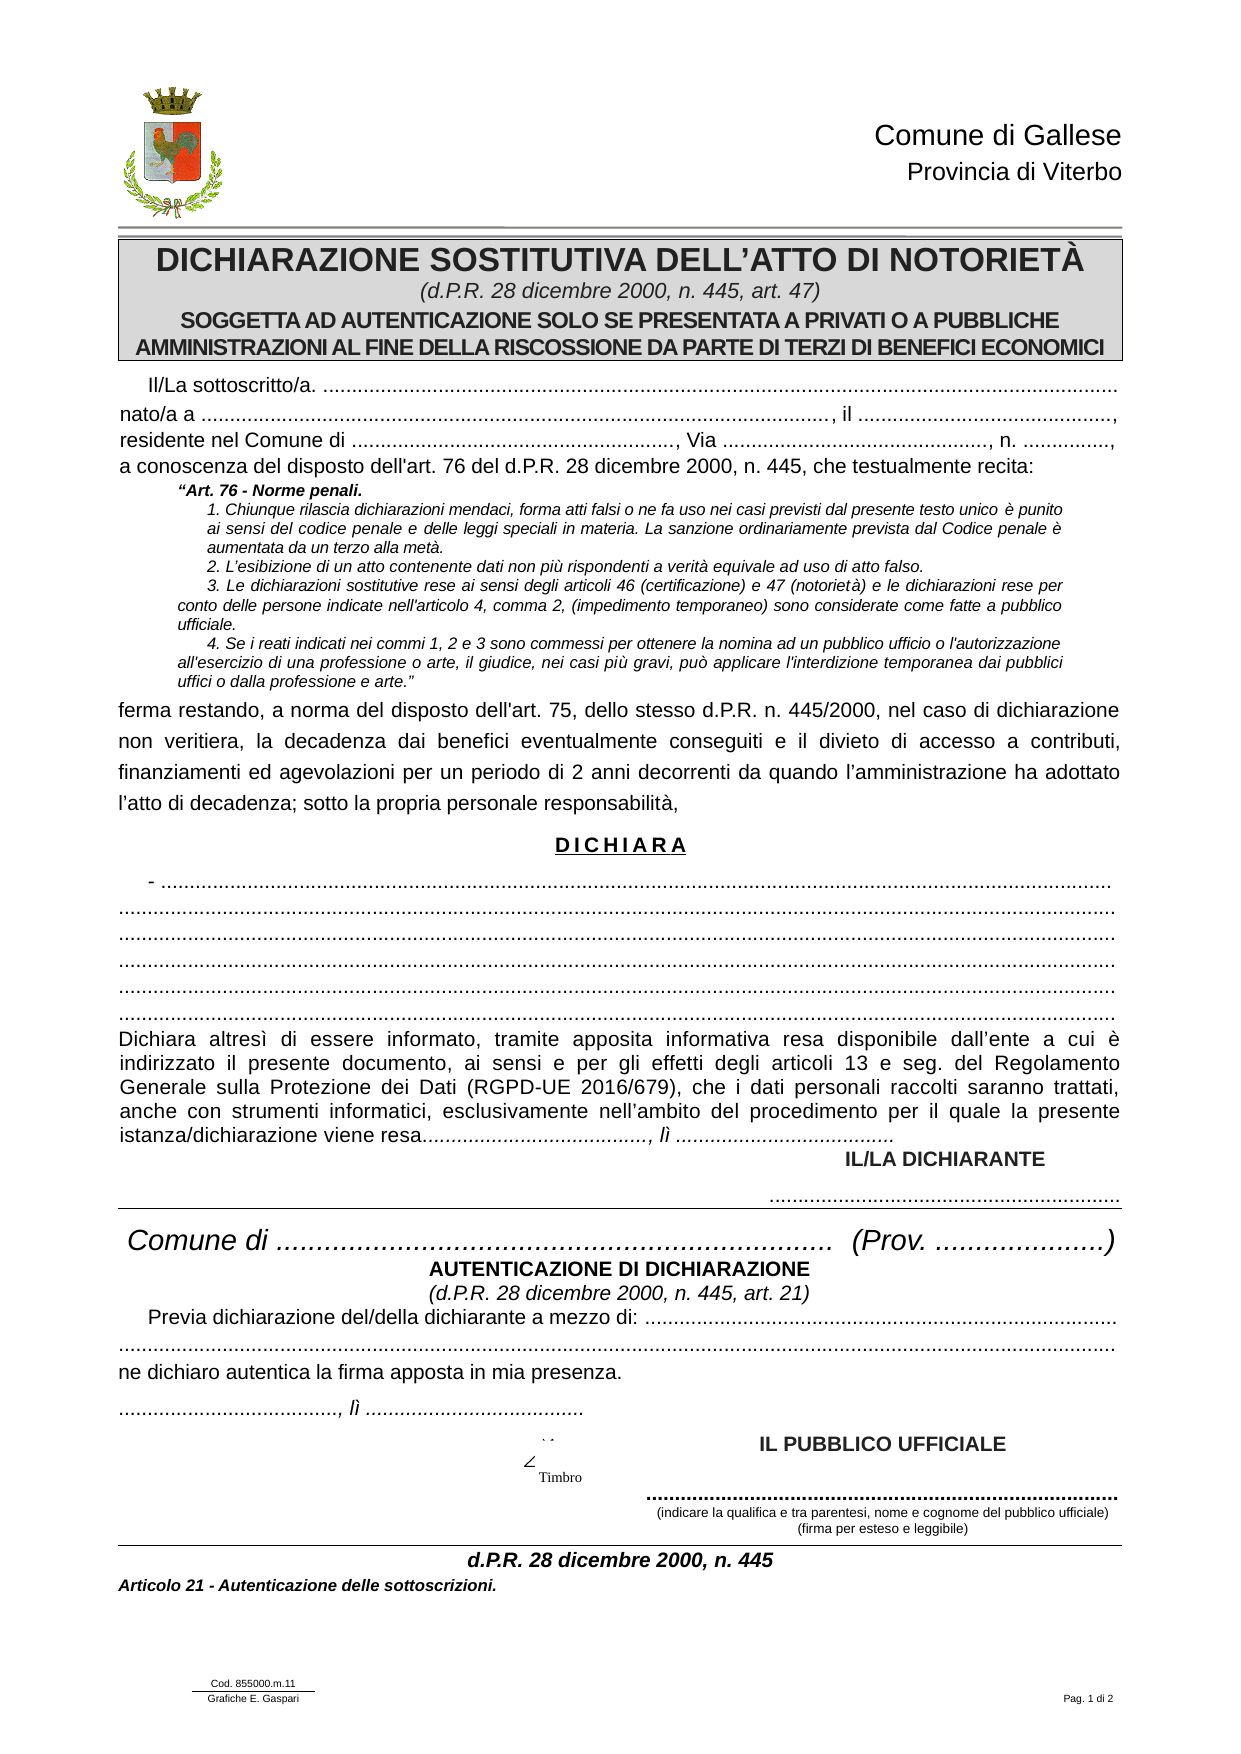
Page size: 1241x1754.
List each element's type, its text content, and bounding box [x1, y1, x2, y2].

text - ..................................................................................................................................................................... [148, 868, 1122, 892]
text ............................................................................................................................................................................. [118, 974, 1122, 998]
text 1. Chiunque rilascia dichiarazioni mendaci, forma atti falsi o ne fa uso nei casi previsti dal presente testo unico è punito ai sensi del codice penale e delle leggi speciali in materia. La sanzione ordinariamente prevista dal Codice penale è aumentata da un terzo alla metà. [207, 499, 1063, 557]
text Provincia di Viterbo [224, 157, 1122, 185]
text residente nel Comune di ........................................................, Via .............................................., n. ..............., [119, 428, 1122, 452]
text 4. Se i reati indicati nei commi 1, 2 e 3 sono commessi per ottenere la nomina ad un pubblico ufficio o l'autorizzazione all'esercizio di una professione o arte, il giudice, nei casi più gravi, può applicare l'interdizione temporanea dai pubblici uffici o dalla professione e arte.” [177, 634, 1063, 691]
text ............................................................................................................................................................................. [118, 895, 1122, 919]
text nato/a a ............................................................................................................., il ............................................, [119, 401, 1122, 425]
text ......................................, lì ...................................... [118, 1396, 1122, 1420]
picture [122, 87, 224, 219]
text ne dichiaro autentica la firma apposta in mia presenza. [118, 1359, 1121, 1383]
text IL PUBBLICO UFFICIALE [643, 1432, 1122, 1456]
text 2. L’esibizione di un atto contenente dati non più rispondenti a verità equivale ad uso di atto falso. [177, 557, 1063, 576]
text ............................................................................................................................................................................. [118, 921, 1122, 945]
text Articolo 21 - Autenticazione delle sottoscrizioni. [118, 1576, 1122, 1595]
text (d.P.R. 28 dicembre 2000, n. 445, art. 21) [118, 1281, 1121, 1304]
text “Art. 76 - Norme penali. [177, 480, 1063, 499]
text AUTENTICAZIONE DI DICHIARAZIONE [118, 1257, 1121, 1281]
text Comune di Gallese [224, 118, 1122, 152]
text ............................................................................................................................................................................. [118, 1332, 1121, 1356]
text 3. Le dichiarazioni sostitutive rese ai sensi degli articoli 46 (certificazione) e 47 (notorietà) e le dichiarazioni rese per conto delle persone indicate nell'articolo 4, comma 2, (impedimento temporaneo) sono considerate come fatte a pubblico ufficiale. [177, 576, 1063, 634]
text ............................................................. [118, 1182, 1122, 1208]
text Dichiara altresì di essere informato, tramite apposita informativa resa disponibile dall’ente a cui è indirizzato il presente documento, ai sensi e per gli effetti degli articoli 13 e seg. del Regolamento Generale sulla Protezione dei Dati (RGPD-UE 2016/679), che i dati personali raccolti saranno trattati, anche con strumenti informatici, esclusivamente nell’ambito del procedimento per il quale la presente istanza/dichiarazione viene resa......................................., lì ...................................... [118, 1027, 1122, 1146]
text Previa dichiarazione del/della dichiarante a mezzo di: .................................................................................. [118, 1304, 1122, 1328]
text Comune di ..................................................................... (Prov. .....................) [120, 1223, 1122, 1257]
text a conoscenza del disposto dell'art. 76 del d.P.R. 28 dicembre 2000, n. 445, che testualmente recita: [119, 454, 1122, 478]
text DICHIARA [119, 833, 1122, 857]
text (firma per esteso e leggibile) [643, 1520, 1122, 1536]
text Il/La sottoscritto/a. .......................................................................................................................................... [118, 373, 1122, 397]
text IL/LA DICHIARANTE [768, 1146, 1122, 1170]
table_header DICHIARAZIONE SOSTITUTIVA DELL’ATTO DI NOTORIETÀ (d.P.R. 28 dicembre 2000, n. 445, art. 47) SOGGETTA AD AUTENTICAZIONE SOLO SE PRESENTATA A PRIVATI O A PUBBLICHE AMMINISTRAZIONI AL FINE DELLA RISCOSSIONE DA PARTE DI TERZI DI BENEFICI ECONOMICI [119, 240, 1122, 360]
text (indicare la qualifica e tra parentesi, nome e cognome del pubblico ufficiale) [643, 1505, 1122, 1520]
text d.P.R. 28 dicembre 2000, n. 445 [118, 1546, 1122, 1572]
text ............................................................................................................................................................................. [118, 1000, 1122, 1024]
text .................................................................................. [643, 1481, 1122, 1505]
text ferma restando, a norma del disposto dell'art. 75, dello stesso d.P.R. n. 445/2000, nel caso di dichiarazione non veritiera, la decadenza dai benefici eventualmente conseguiti e il divieto di accesso a contributi, finanziamenti ed agevolazioni per un periodo di 2 anni decorrenti da quando l’amministrazione ha adottato l’atto di decadenza; sotto la propria personale responsabilità, [118, 697, 1122, 815]
text ............................................................................................................................................................................. [118, 948, 1122, 972]
